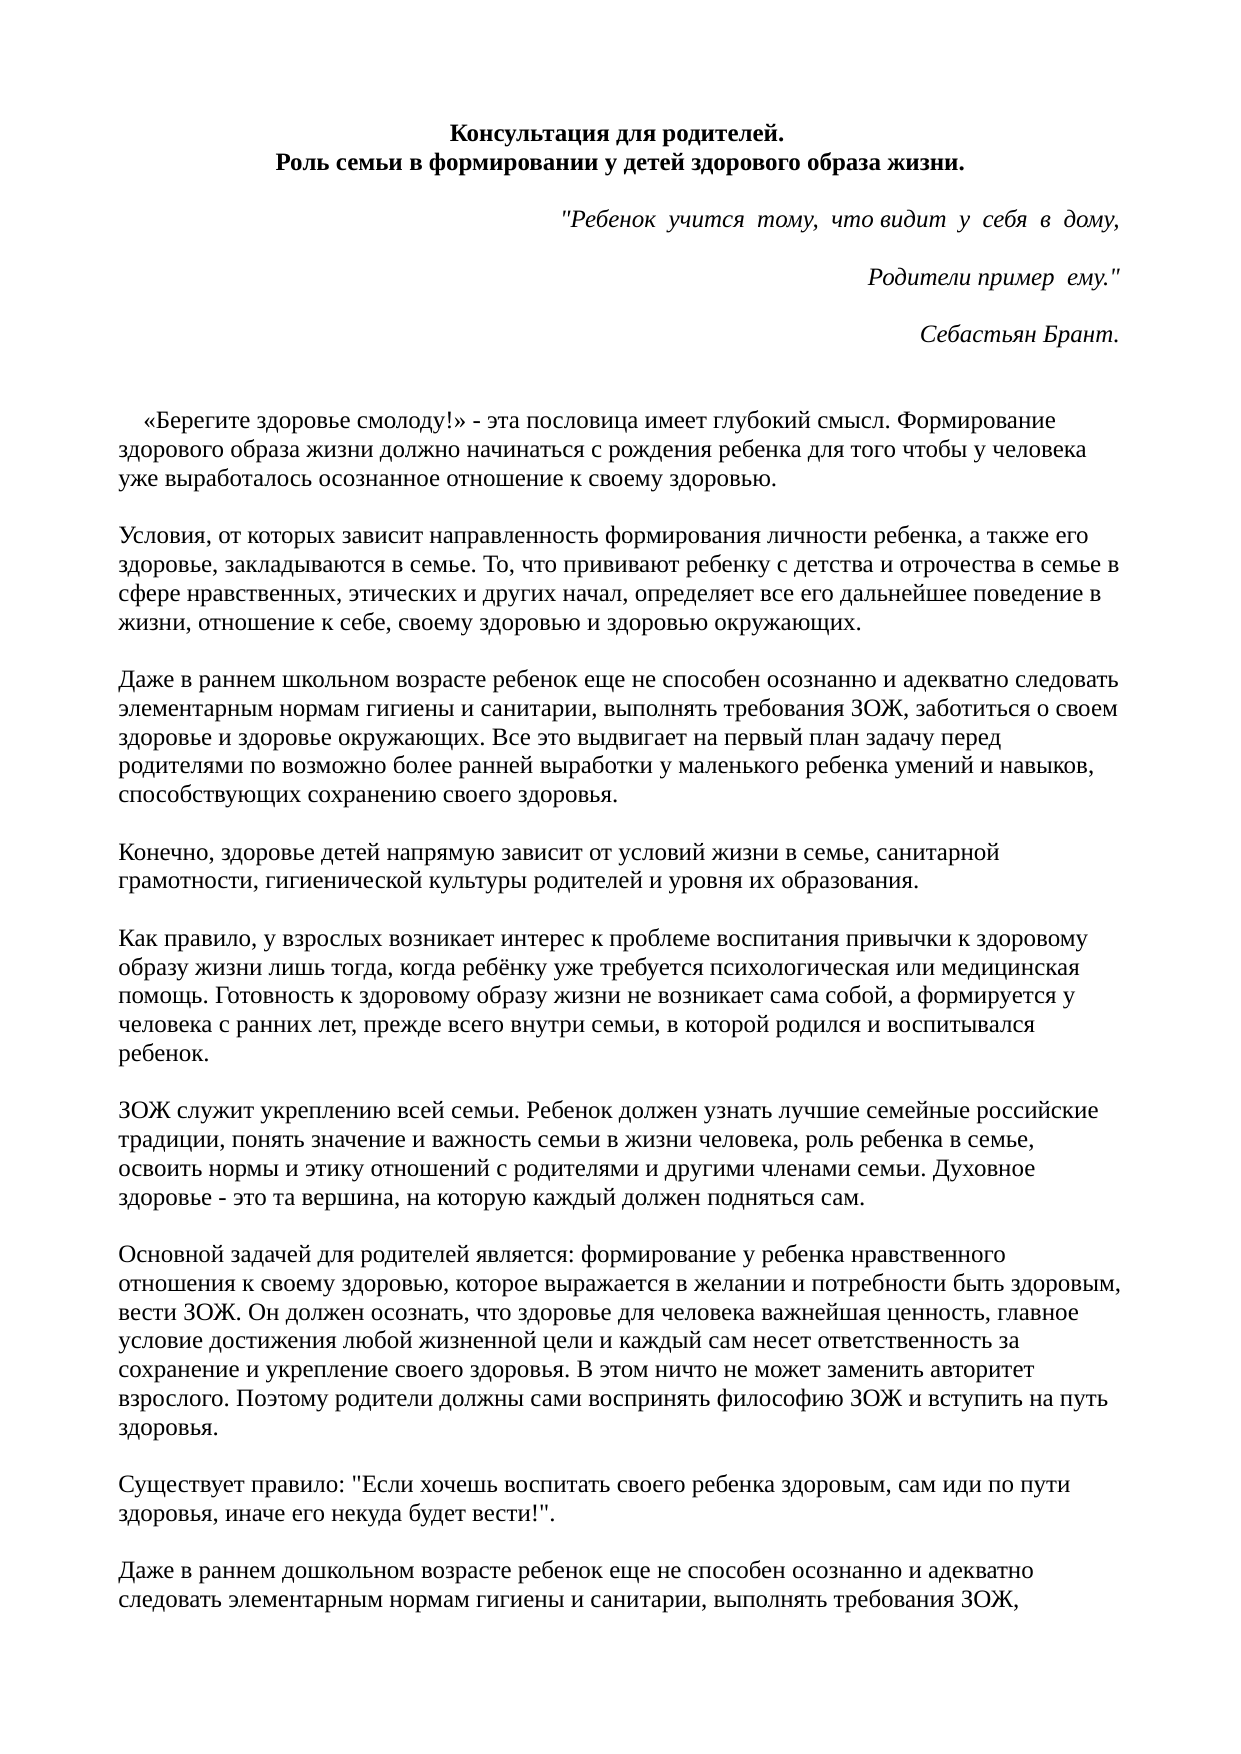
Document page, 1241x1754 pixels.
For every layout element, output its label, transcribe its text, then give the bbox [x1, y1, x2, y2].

text Даже в раннем дошкольном возрасте ребенок еще не способен осознанно и адекватно следовать элементарным нормам гигиены и санитарии, выполнять требования ЗОЖ, [118, 1556, 1122, 1613]
text Основной задачей для родителей является: формирование у ребенка нравственного отношения к своему здоровью, которое выражается в желании и потребности быть здоровым, вести ЗОЖ. Он должен осознать, что здоровье для человека важнейшая ценность, главное условие достижения любой жизненной цели и каждый сам несет ответственность за сохранение и укрепление своего здоровья. В этом ничто не может заменить авторитет взрослого. Поэтому родители должны сами воспринять философию ЗОЖ и вступить на путь здоровья. [118, 1239, 1122, 1441]
text Родители пример ему." [118, 262, 1122, 291]
text Условия, от которых зависит направленность формирования личности ребенка, а также его здоровье, закладываются в семье. То, что прививают ребенку с детства и отрочества в семье в сфере нравственных, этических и других начал, определяет все его дальнейшее поведение в жизни, отношение к себе, своему здоровью и здоровью окружающих. [118, 521, 1122, 636]
text ЗОЖ служит укреплению всей семьи. Ребенок должен узнать лучшие семейные российские традиции, понять значение и важность семьи в жизни человека, роль ребенка в семье, освоить нормы и этику отношений с родителями и другими членами семьи. Духовное здоровье - это та вершина, на которую каждый должен подняться сам. [118, 1096, 1122, 1211]
text "Ребенок учится тому, что видит у себя в дому, [118, 204, 1122, 233]
text Существует правило: "Если хочешь воспитать своего ребенка здоровым, сам иди по пути здоровья, иначе его некуда будет вести!". [118, 1469, 1122, 1527]
text Себастьян Брант. [118, 319, 1122, 348]
text Консультация для родителей. [118, 118, 1122, 147]
text «Берегите здоровье смолоду!» - эта пословица имеет глубокий смысл. Формирование здорового образа жизни должно начинаться с рождения ребенка для того чтобы у человека уже выработалось осознанное отношение к своему здоровью. [118, 406, 1122, 492]
text Конечно, здоровье детей напрямую зависит от условий жизни в семье, санитарной грамотности, гигиенической культуры родителей и уровня их образования. [118, 837, 1122, 894]
text Роль семьи в формировании у детей здорового образа жизни. [118, 147, 1122, 176]
text Даже в раннем школьном возрасте ребенок еще не способен осознанно и адекватно следовать элементарным нормам гигиены и санитарии, выполнять требования ЗОЖ, заботиться о своем здоровье и здоровье окружающих. Все это выдвигает на первый план задачу перед родителями по возможно более ранней выработки у маленького ребенка умений и навыков, способствующих сохранению своего здоровья. [118, 664, 1122, 808]
text Как правило, у взрослых возникает интерес к проблеме воспитания привычки к здоровому образу жизни лишь тогда, когда ребёнку уже требуется психологическая или медицинская помощь. Готовность к здоровому образу жизни не возникает сама собой, а формируется у человека с ранних лет, прежде всего внутри семьи, в которой родился и воспитывался ребенок. [118, 923, 1122, 1067]
